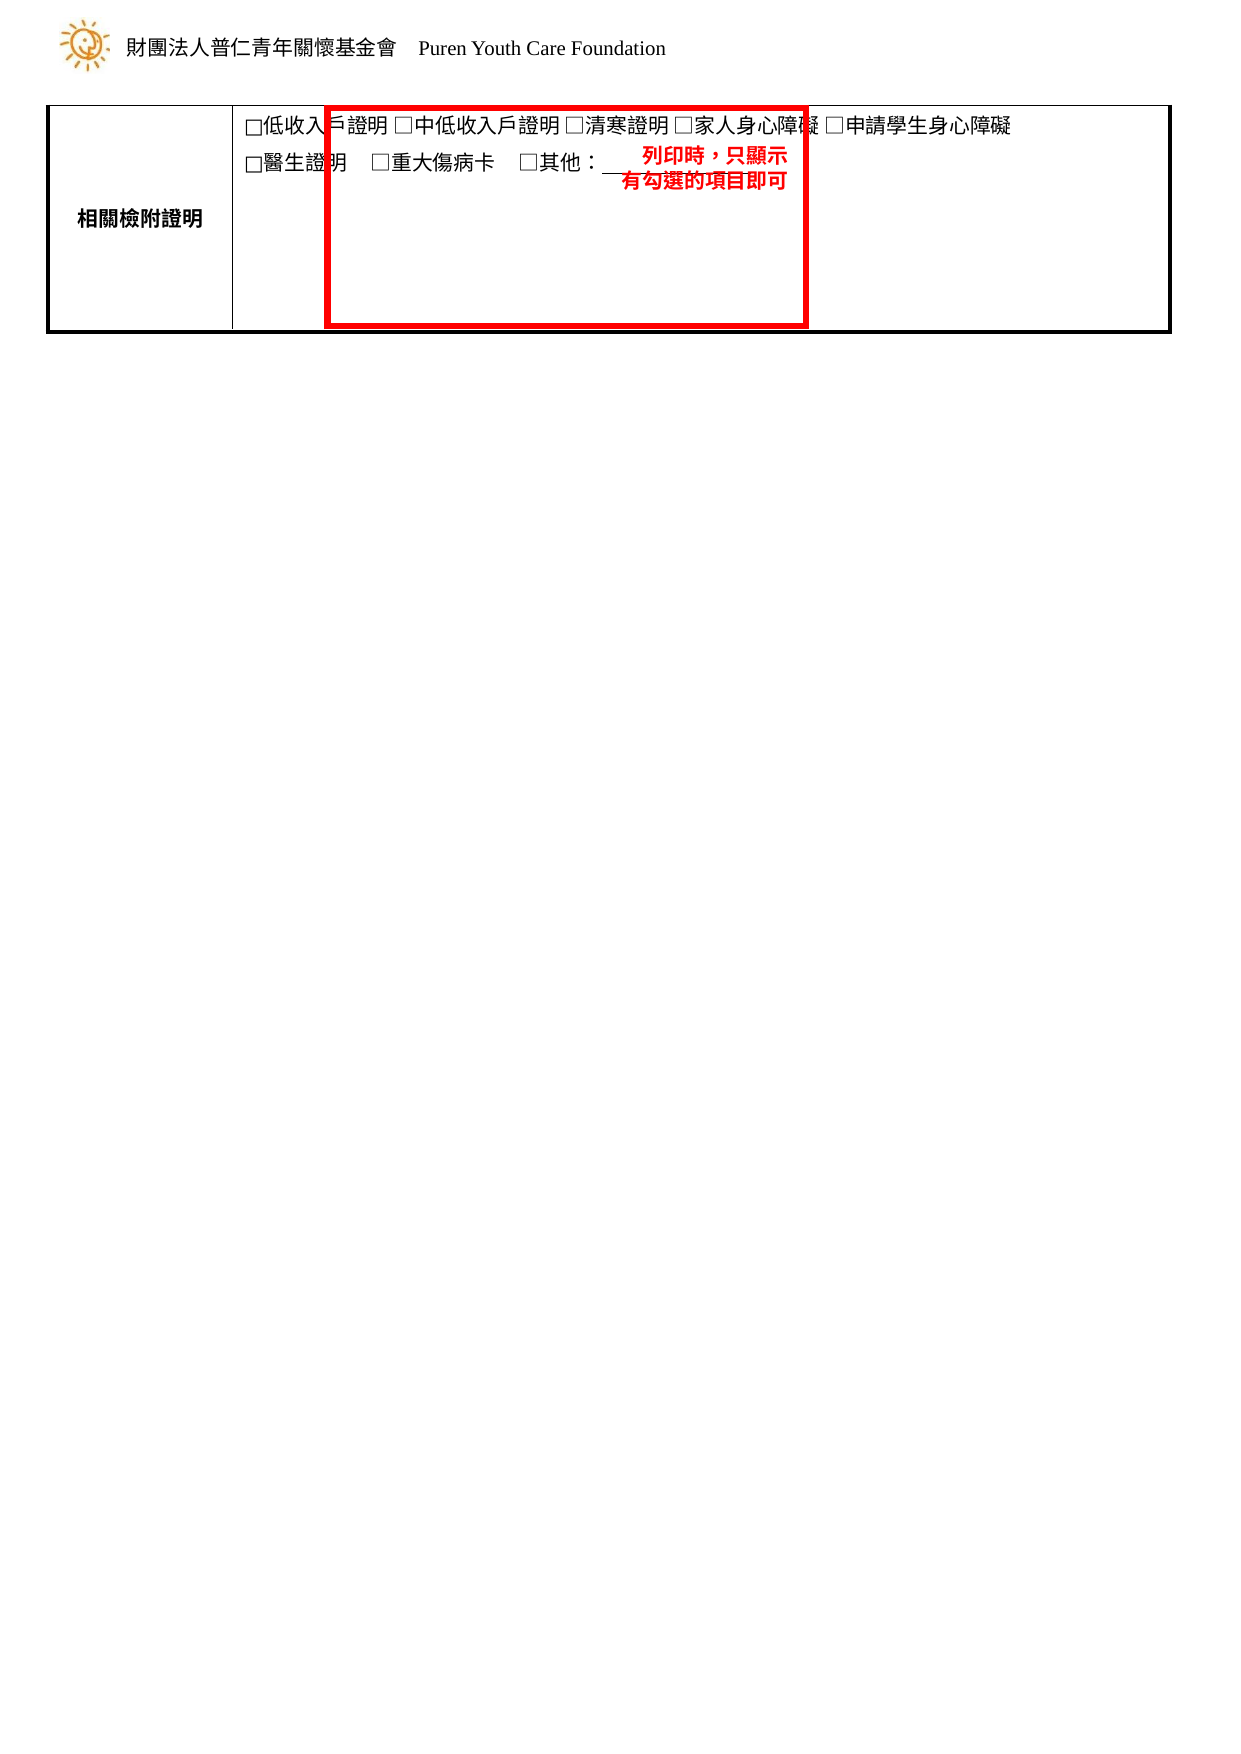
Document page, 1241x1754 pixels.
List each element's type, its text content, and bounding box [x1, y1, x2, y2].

table_cell □低收入戶證明 □中低收入戶證明 □清寒證明 □家人身心障礙 □申請學生身心障礙 □醫生證明 □重大傷病卡 □其他： [233, 106, 324, 329]
picture [59, 17, 110, 74]
table_cell □低收入戶證明 □中低收入戶證明 □清寒證明 □家人身心障礙 □申請學生身心障礙 □醫生證明 □重大傷病卡 □其他： [809, 106, 1168, 329]
table_cell □低收入戶證明 □中低收入戶證明 □清寒證明 □家人身心障礙 □申請學生身心障礙 □醫生證明 □重大傷病卡 □其他： [331, 111, 803, 323]
table_cell 相關檢附證明 [50, 106, 232, 329]
